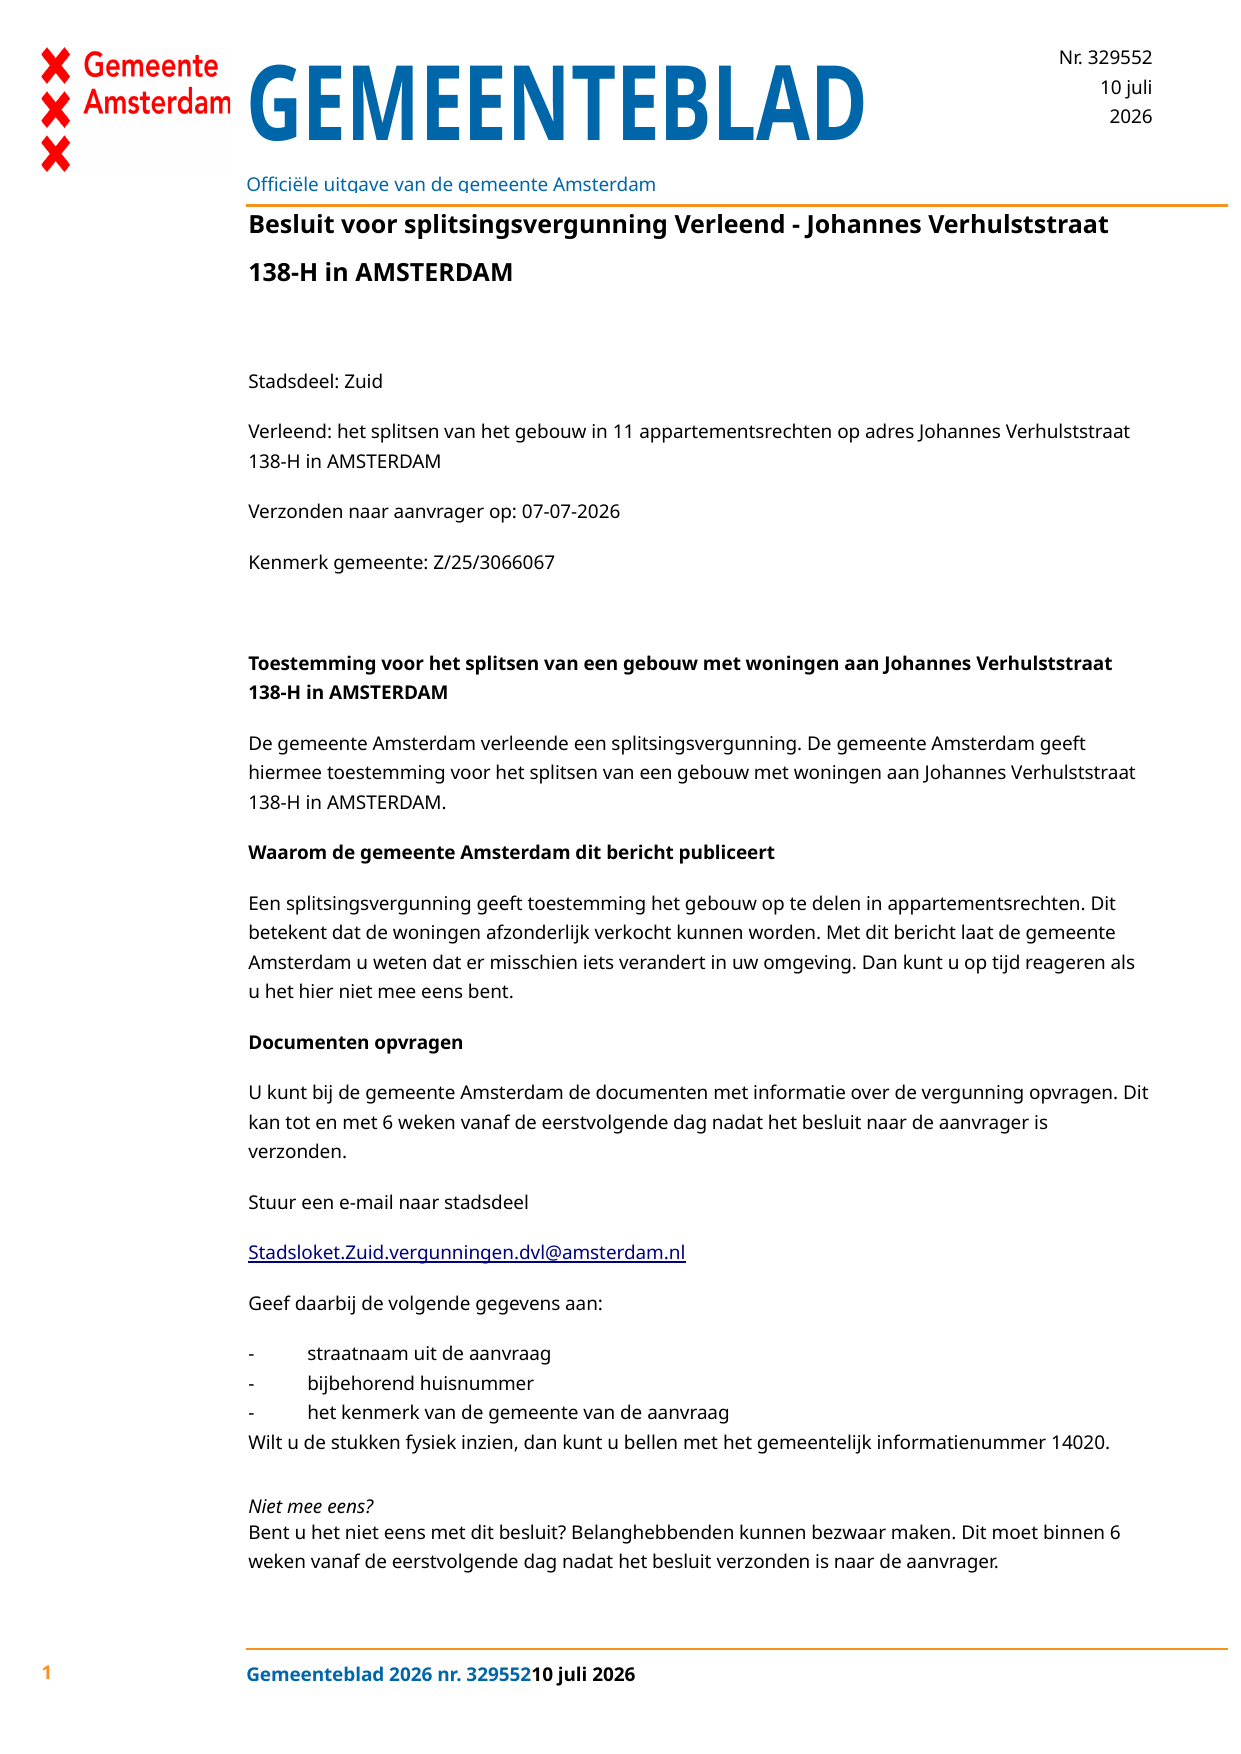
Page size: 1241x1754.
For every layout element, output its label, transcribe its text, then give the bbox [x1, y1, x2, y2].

list straatnaam uit de aanvraag [248, 1340, 1152, 1366]
text Waarom de gemeente Amsterdam dit bericht publiceert [248, 839, 1152, 865]
text Geef daarbij de volgende gegevens aan: [248, 1290, 1152, 1316]
text Verleend: het splitsen van het gebouw in 11 appartementsrechten op adres Johannes Verhulststraat 138-H in AMSTERDAM [248, 419, 1152, 474]
picture [41, 47, 231, 172]
text Niet mee eens? [248, 1493, 1152, 1519]
text Besluit voor splitsingsvergunning Verleend - Johannes Verhulststraat 138-H in AMSTERDAM [248, 207, 1152, 288]
text Kenmerk gemeente: Z/25/3066067 [248, 549, 1152, 575]
list bijbehorend huisnummer [248, 1370, 1152, 1396]
text Bent u het niet eens met dit besluit? Belanghebbenden kunnen bezwaar maken. Dit moet binnen 6 weken vanaf de eerstvolgende dag nadat het besluit verzonden is naar de aanvrager. [248, 1519, 1152, 1574]
text Stuur een e-mail naar stadsdeel [248, 1189, 1152, 1215]
text Toestemming voor het splitsen van een gebouw met woningen aan Johannes Verhulststraat 138-H in AMSTERDAM [248, 650, 1152, 705]
text Documenten opvragen [248, 1029, 1152, 1055]
text Wilt u de stukken fysiek inzien, dan kunt u bellen met het gemeentelijk informatienummer 14020. [248, 1429, 1152, 1455]
text Stadsdeel: Zuid [248, 368, 1152, 394]
text Een splitsingsvergunning geeft toestemming het gebouw op te delen in appartementsrechten. Dit betekent dat de woningen afzonderlijk verkocht kunnen worden. Met dit bericht laat de gemeente Amsterdam u weten dat er misschien iets verandert in uw omgeving. Dan kunt u op tijd reageren als u het hier niet mee eens bent. [248, 890, 1152, 1004]
text De gemeente Amsterdam verleende een splitsingsvergunning. De gemeente Amsterdam geeft hiermee toestemming voor het splitsen van een gebouw met woningen aan Johannes Verhulststraat 138-H in AMSTERDAM. [248, 730, 1152, 815]
list het kenmerk van de gemeente van de aanvraag [248, 1399, 1152, 1425]
text Stadsloket.Zuid.vergunningen.dvl@amsterdam.nl [248, 1239, 1152, 1265]
text U kunt bij de gemeente Amsterdam de documenten met informatie over de vergunning opvragen. Dit kan tot en met 6 weken vanaf de eerstvolgende dag nadat het besluit naar de aanvrager is verzonden. [248, 1079, 1152, 1164]
text Verzonden naar aanvrager op: 07-07-2026 [248, 499, 1152, 524]
